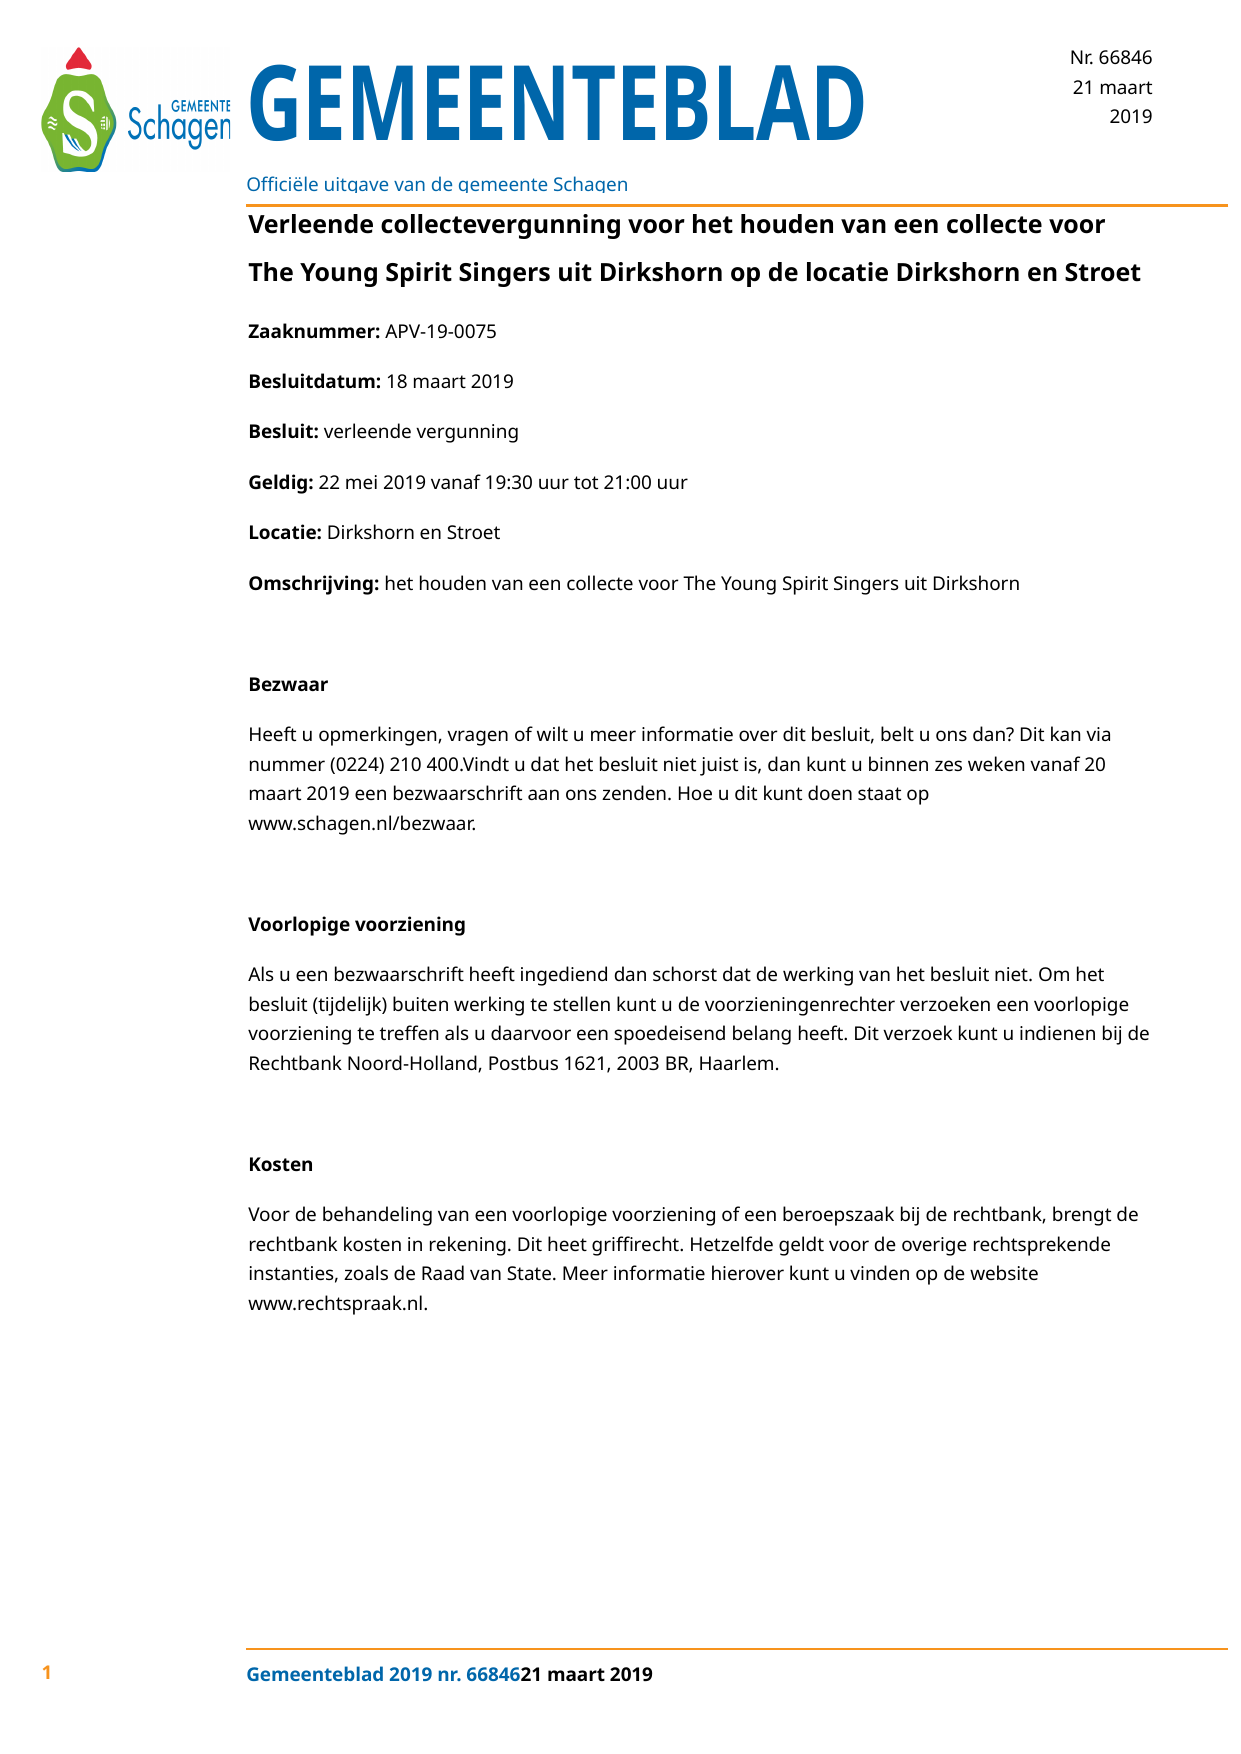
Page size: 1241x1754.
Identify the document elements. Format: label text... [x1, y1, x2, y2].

text Besluit: verleende vergunning [248, 419, 1152, 444]
text Verleende collectevergunning voor het houden van een collecte voor The Young Spirit Singers uit Dirkshorn op de locatie Dirkshorn en Stroet [248, 207, 1152, 288]
text Zaaknummer: APV-19-0075 [248, 318, 1152, 344]
picture [41, 47, 231, 172]
text Besluitdatum: 18 maart 2019 [248, 368, 1152, 394]
text Voorlopige voorziening [248, 911, 1152, 937]
text Voor de behandeling van een voorlopige voorziening of een beroepszaak bij de rechtbank, brengt de rechtbank kosten in rekening. Dit heet griffirecht. Hetzelfde geldt voor de overige rechtsprekende instanties, zoals de Raad van State. Meer informatie hierover kunt u vinden op de website www.rechtspraak.nl. [248, 1201, 1152, 1316]
text Geldig: 22 mei 2019 vanaf 19:30 uur tot 21:00 uur [248, 469, 1152, 495]
text Kosten [248, 1151, 1152, 1177]
text Bezwaar [248, 671, 1152, 697]
text Omschrijving: het houden van een collecte voor The Young Spirit Singers uit Dirkshorn [248, 570, 1152, 596]
text Heeft u opmerkingen, vragen of wilt u meer informatie over dit besluit, belt u ons dan? Dit kan via nummer (0224) 210 400.Vindt u dat het besluit niet juist is, dan kunt u binnen zes weken vanaf 20 maart 2019 een bezwaarschrift aan ons zenden. Hoe u dit kunt doen staat op www.schagen.nl/bezwaar. [248, 721, 1152, 836]
text Locatie: Dirkshorn en Stroet [248, 519, 1152, 545]
text Als u een bezwaarschrift heeft ingediend dan schorst dat de werking van het besluit niet. Om het besluit (tijdelijk) buiten werking te stellen kunt u de voorzieningenrechter verzoeken een voorlopige voorziening te treffen als u daarvoor een spoedeisend belang heeft. Dit verzoek kunt u indienen bij de Rechtbank Noord-Holland, Postbus 1621, 2003 BR, Haarlem. [248, 961, 1152, 1076]
